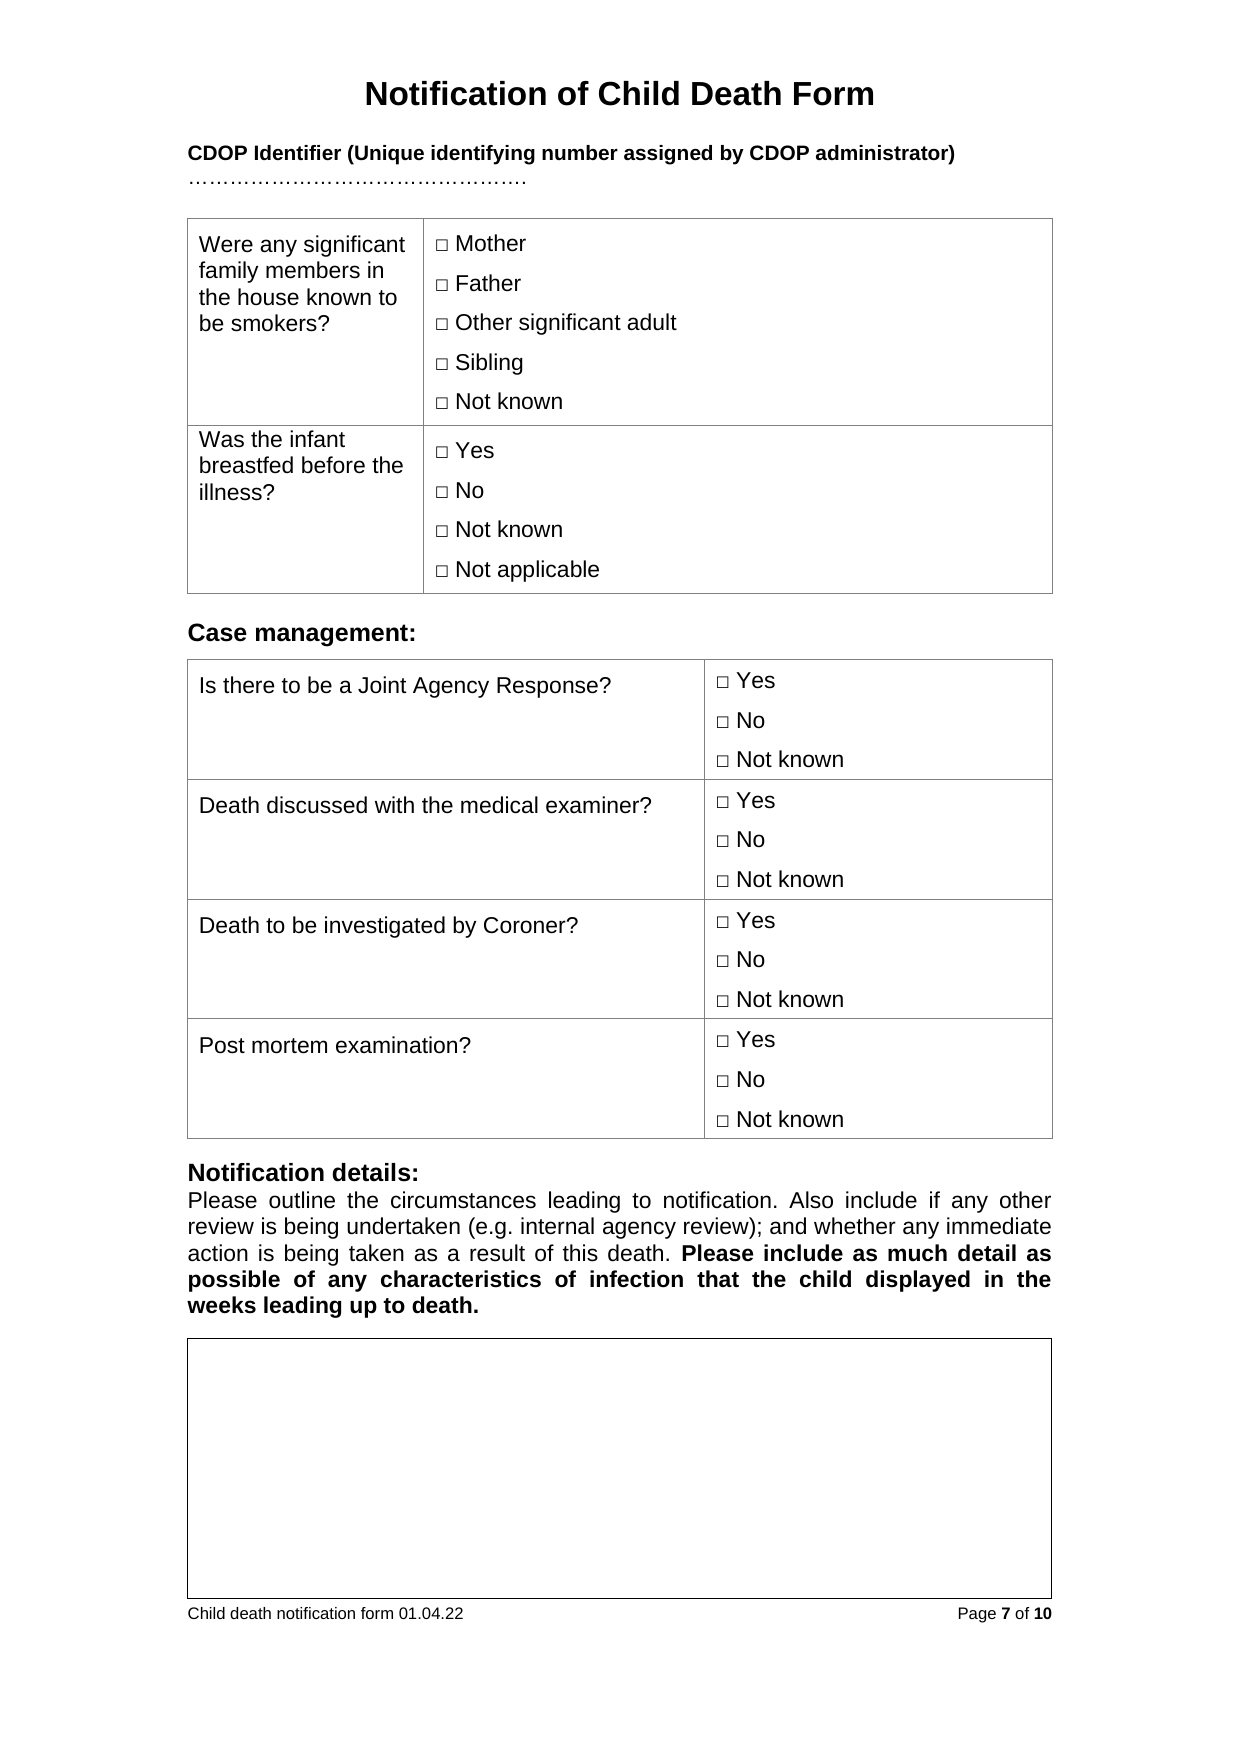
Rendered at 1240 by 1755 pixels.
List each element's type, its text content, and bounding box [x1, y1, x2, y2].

table_header [188, 1339, 1051, 1598]
table_cell Were any significant family members in the house known to be smokers? [188, 219, 423, 425]
table_cell Death discussed with the medical examiner? [188, 780, 704, 898]
table_cell ☐ Mother ☐ Father ☐ Other significant adult ☐ Sibling ☐ Not known [424, 219, 1052, 425]
table_cell ☐ Yes ☐ No ☐ Not known [705, 1019, 1052, 1138]
table_cell ☐ Yes ☐ No ☐ Not known [705, 780, 1052, 898]
text Notification details: [187, 1158, 1052, 1187]
table_cell ☐ Yes ☐ No ☐ Not known ☐ Not applicable [424, 426, 1052, 593]
table_cell Death to be investigated by Coroner? [188, 900, 704, 1018]
table_cell ☐ Yes ☐ No ☐ Not known [705, 900, 1052, 1018]
table_cell Was the infant breastfed before the illness? [188, 426, 423, 593]
table_header ☐ Yes ☐ No ☐ Not known [705, 660, 1052, 779]
table_header Is there to be a Joint Agency Response? [188, 660, 704, 779]
table_cell Post mortem examination? [188, 1019, 704, 1138]
text Please outline the circumstances leading to notification. Also include if any other review is being undertaken (e.g. internal agency review); and whether any immediate action is being taken as a result of this death. Please include as much detail as possible of any characteristics of infection that the child displayed in the weeks leading up to death. [187, 1187, 1052, 1319]
text Case management: [187, 618, 1052, 646]
